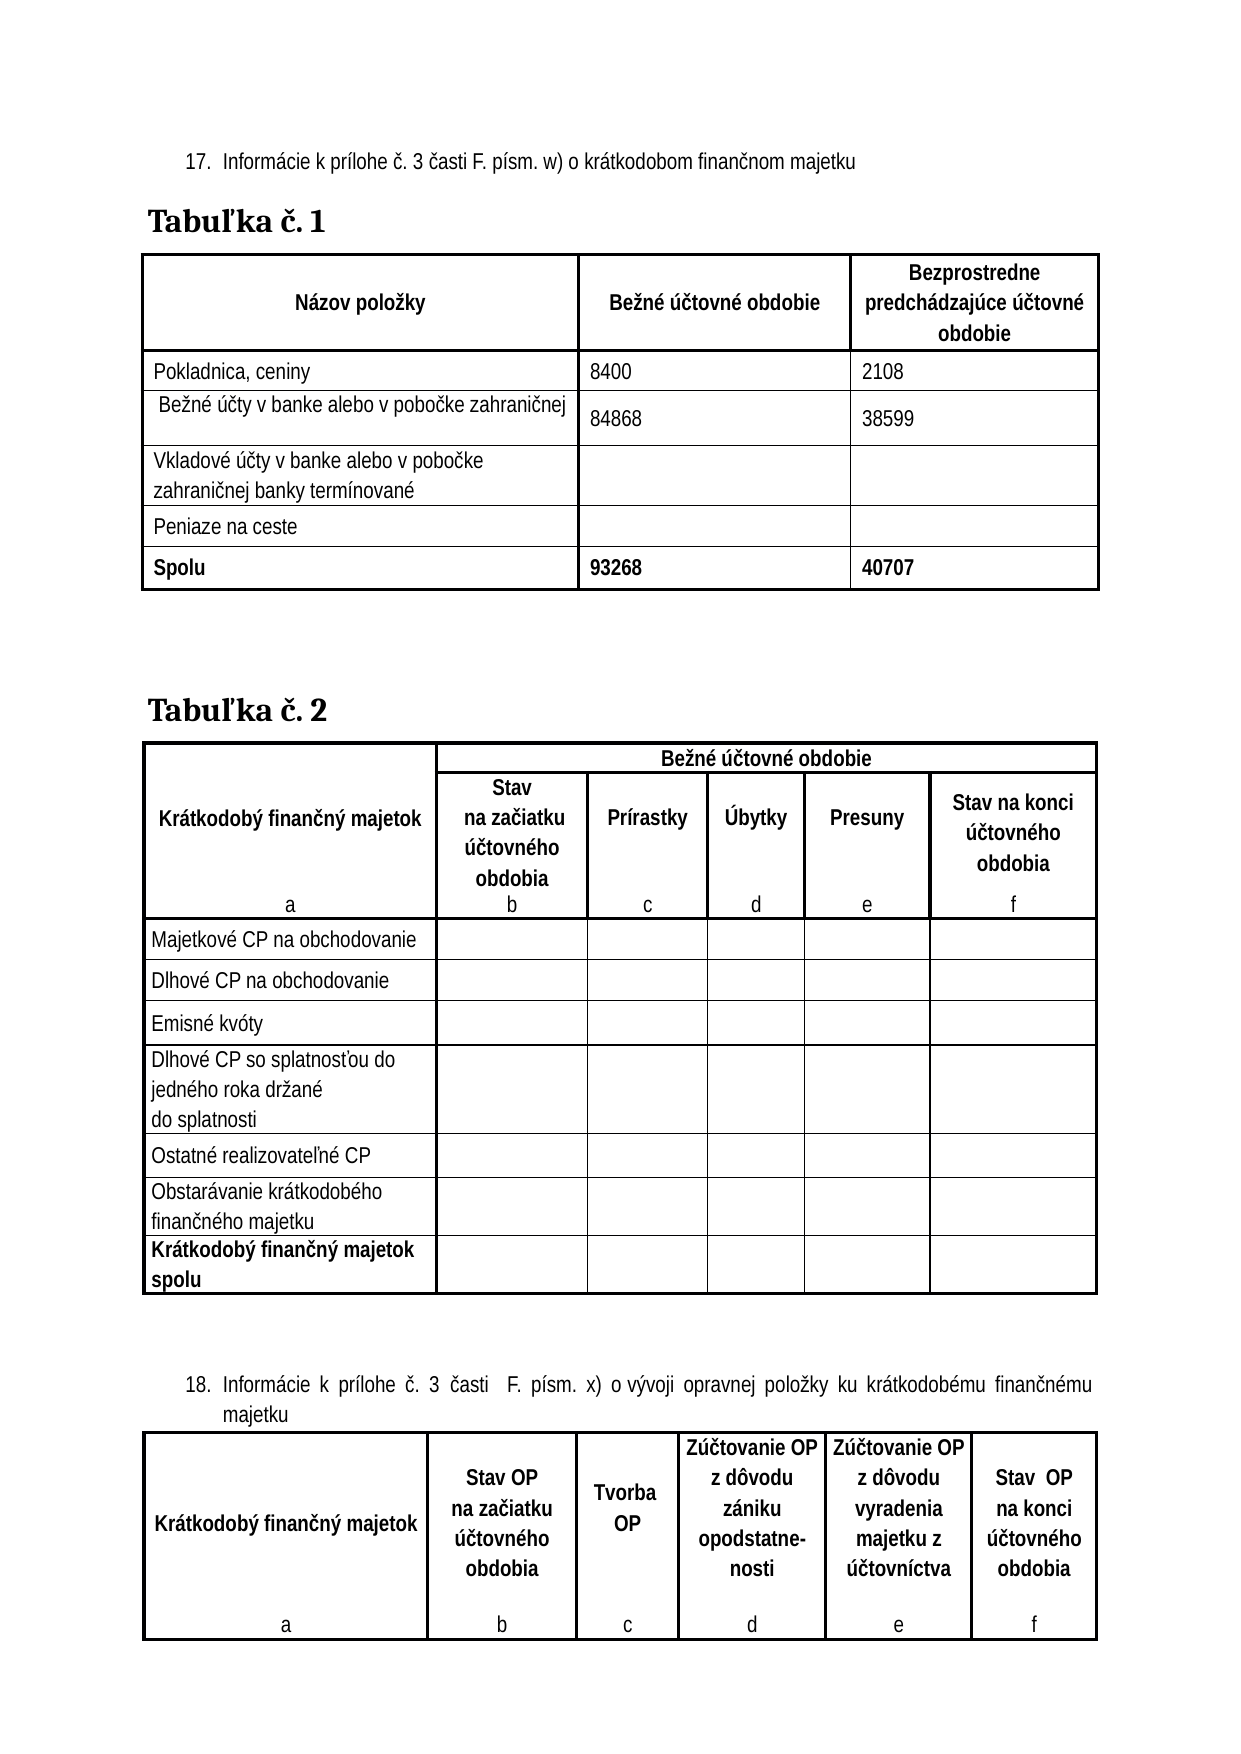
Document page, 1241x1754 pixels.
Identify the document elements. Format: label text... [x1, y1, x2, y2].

table_header Zúčtovanie OP z dôvodu zániku opodstatne-nosti [680, 1434, 824, 1611]
table_cell 40707 [851, 547, 1097, 588]
table_cell c [578, 1611, 677, 1638]
table_cell [851, 446, 1097, 505]
table_cell [805, 1178, 929, 1234]
table_cell [438, 1236, 587, 1292]
table_cell Presuny [806, 774, 928, 891]
table_cell f [973, 1611, 1095, 1638]
table_cell [805, 920, 929, 959]
table_cell c [589, 891, 706, 917]
table_cell Spolu [144, 547, 577, 588]
table_cell [588, 920, 707, 959]
table_cell [708, 920, 804, 959]
table_cell Prírastky [589, 774, 706, 891]
table_cell 2108 [851, 352, 1097, 390]
table_cell [931, 1001, 1095, 1044]
table_cell [805, 960, 929, 1000]
table_cell 84868 [580, 391, 850, 445]
table_cell [588, 1046, 707, 1133]
table_cell a [146, 1611, 426, 1638]
table_cell [931, 1236, 1095, 1292]
table_cell 38599 [851, 391, 1097, 445]
table_cell [438, 1178, 587, 1234]
table_cell d [709, 891, 803, 917]
table_header Názov položky [144, 256, 577, 349]
table_cell [438, 960, 587, 1000]
table_cell [708, 1001, 804, 1044]
table_cell 93268 [580, 547, 850, 588]
table_cell [438, 920, 587, 959]
table_cell [851, 506, 1097, 546]
table_cell [931, 1046, 1095, 1133]
table_cell [805, 1001, 929, 1044]
table_cell [708, 1236, 804, 1292]
table_header Bežné účtovné obdobie [580, 256, 849, 349]
table_cell Bežné účty v banke alebo v pobočke zahraničnej [144, 391, 577, 445]
table_cell Stav na konci účtovného obdobia [932, 774, 1095, 891]
table_cell [931, 1134, 1095, 1177]
table_cell [438, 1046, 587, 1133]
table_cell [805, 1134, 929, 1177]
table_cell [708, 1178, 804, 1234]
subtitle Tabuľka č. 1 [148, 203, 1093, 241]
table_cell [805, 1236, 929, 1292]
subtitle Tabuľka č. 2 [148, 691, 1093, 729]
table_cell e [827, 1611, 970, 1638]
table_header Krátkodobý finančný majetok [146, 1434, 426, 1611]
table_cell Obstarávanie krátkodobého finančného majetku [146, 1178, 435, 1234]
table_header Tvorba OP [578, 1434, 677, 1611]
table_header Krátkodobý finančný majetok [146, 745, 435, 891]
table_cell [805, 1046, 929, 1133]
table_cell Ostatné realizovateľné CP [146, 1134, 435, 1177]
table_cell 8400 [580, 352, 850, 390]
table_cell Majetkové CP na obchodovanie [146, 920, 435, 959]
table_cell [708, 1134, 804, 1177]
table_cell b [438, 891, 586, 917]
table_cell [588, 1178, 707, 1234]
table_cell [588, 1134, 707, 1177]
table_cell Úbytky [709, 774, 803, 891]
table_cell a [146, 891, 435, 917]
table_header Bezprostredne predchádzajúce účtovné obdobie [852, 256, 1097, 349]
title Informácie k prílohe č. 3 časti F. písm. w) o krátkodobom finančnom majetku [185, 148, 1093, 174]
table_cell [588, 1236, 707, 1292]
table_cell Vkladové účty v banke alebo v pobočke zahraničnej banky termínované [144, 446, 577, 505]
table_header Stav OP na konci účtovného obdobia [973, 1434, 1095, 1611]
table_header Stav OP na začiatku účtovného obdobia [429, 1434, 575, 1611]
table_cell Krátkodobý finančný majetok spolu [146, 1236, 435, 1292]
title Informácie k prílohe č. 3 časti F. písm. x) o vývoji opravnej položky ku krátkodobému finančnému majetku [185, 1371, 1093, 1427]
table_cell f [932, 891, 1095, 917]
table_cell d [680, 1611, 824, 1638]
table_cell Stav na začiatku účtovného obdobia [438, 774, 586, 891]
table_cell [580, 446, 850, 505]
table_header Bežné účtovné obdobie [438, 745, 1095, 771]
table_cell [580, 506, 850, 546]
table_cell [931, 960, 1095, 1000]
table_cell [931, 1178, 1095, 1234]
table_cell [708, 1046, 804, 1133]
table_cell [931, 920, 1095, 959]
table_cell Pokladnica, ceniny [144, 352, 577, 390]
table_cell [438, 1001, 587, 1044]
table_cell Dlhové CP so splatnosťou do jedného roka držané do splatnosti [146, 1046, 435, 1133]
table_cell Emisné kvóty [146, 1001, 435, 1044]
table_header Zúčtovanie OP z dôvodu vyradenia majetku z účtovníctva [827, 1434, 970, 1611]
table_cell b [429, 1611, 575, 1638]
table_cell [438, 1134, 587, 1177]
table_cell [588, 1001, 707, 1044]
table_cell e [806, 891, 928, 917]
table_cell Dlhové CP na obchodovanie [146, 960, 435, 1000]
table_cell [708, 960, 804, 1000]
table_cell [588, 960, 707, 1000]
table_cell Peniaze na ceste [144, 506, 577, 546]
